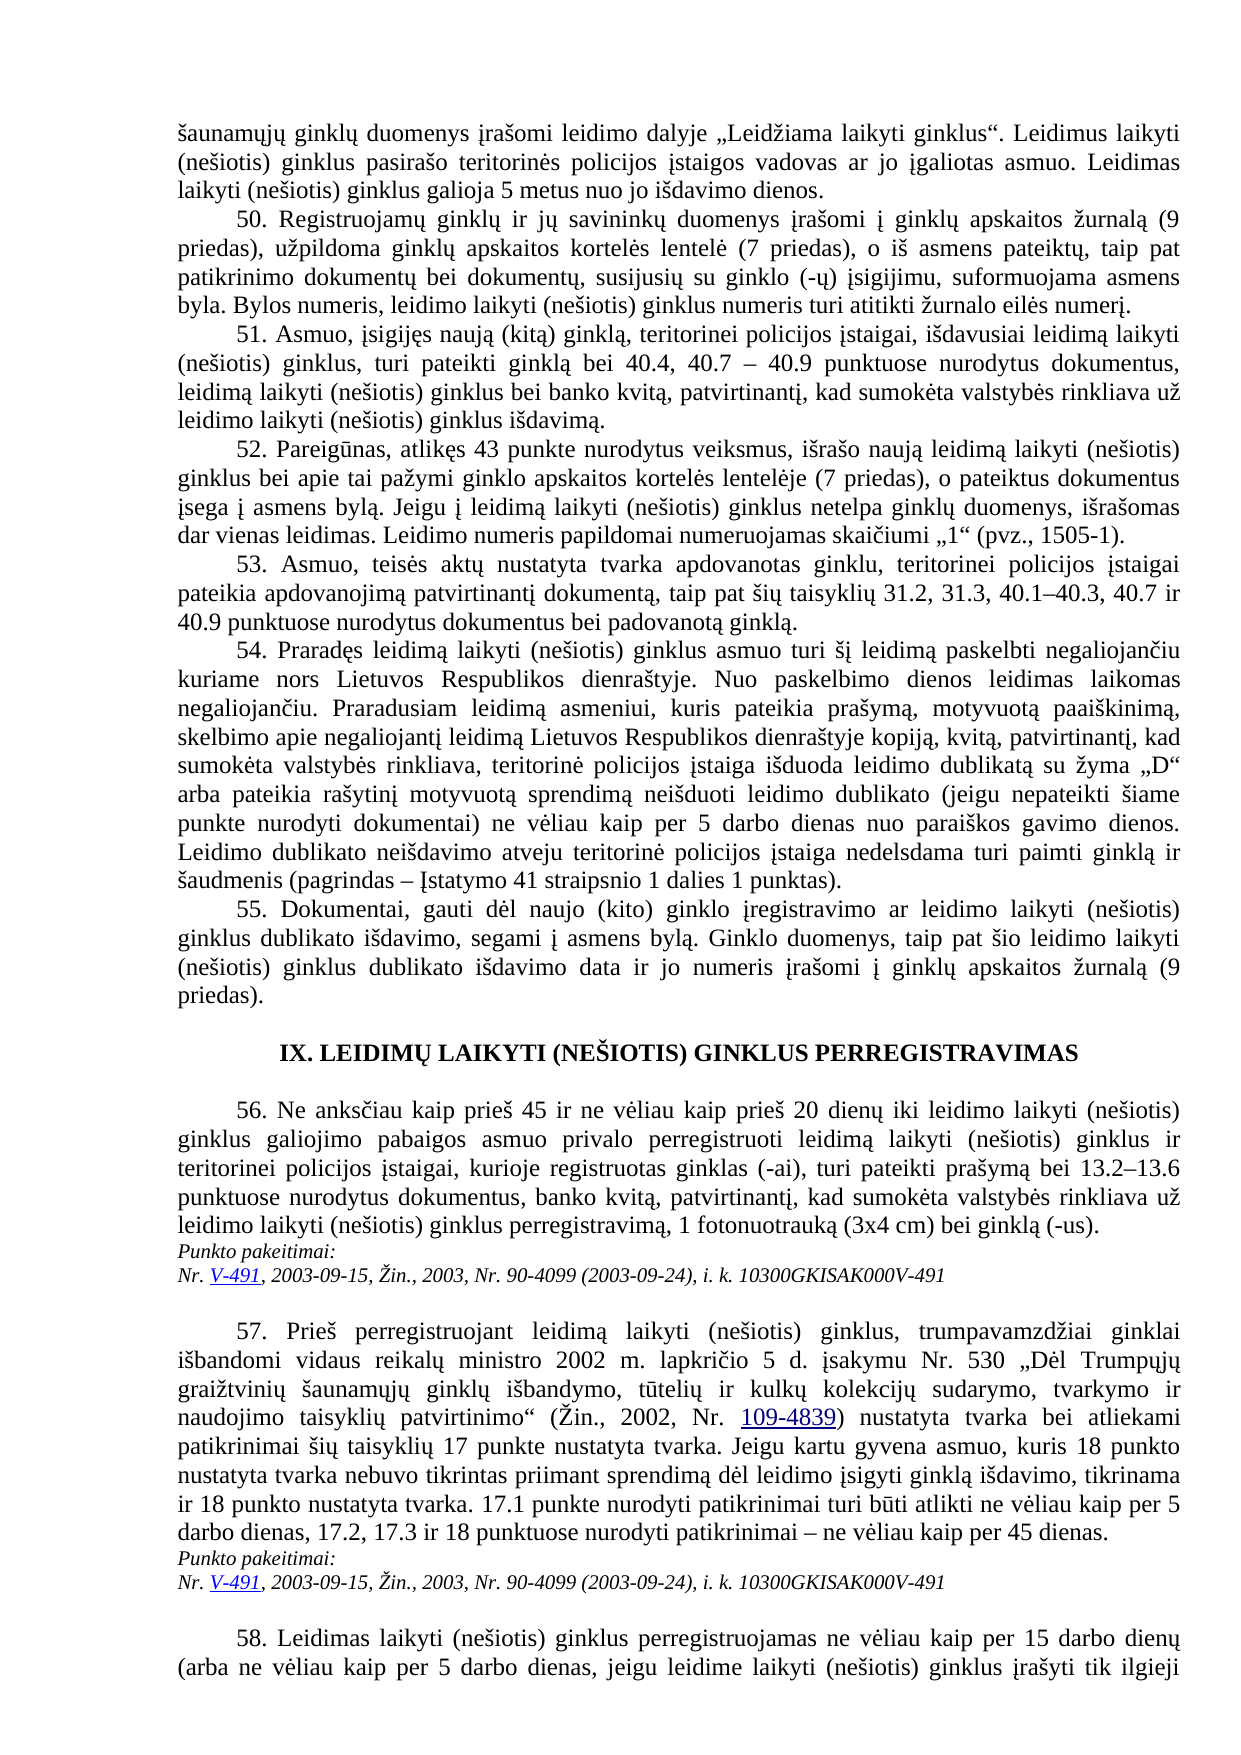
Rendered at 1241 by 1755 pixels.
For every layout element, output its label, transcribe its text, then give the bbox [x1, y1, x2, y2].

text Punkto pakeitimai: [177, 1239, 1181, 1263]
text 53. Asmuo, teisės aktų nustatyta tvarka apdovanotas ginklu, teritorinei policijos įstaigai pateikia apdovanojimą patvirtinantį dokumentą, taip pat šių taisyklių 31.2, 31.3, 40.1–40.3, 40.7 ir 40.9 punktuose nurodytus dokumentus bei padovanotą ginklą. [177, 549, 1181, 636]
text 51. Asmuo, įsigijęs naują (kitą) ginklą, teritorinei policijos įstaigai, išdavusiai leidimą laikyti (nešiotis) ginklus, turi pateikti ginklą bei 40.4, 40.7 – 40.9 punktuose nurodytus dokumentus, leidimą laikyti (nešiotis) ginklus bei banko kvitą, patvirtinantį, kad sumokėta valstybės rinkliava už leidimo laikyti (nešiotis) ginklus išdavimą. [177, 319, 1181, 434]
text 52. Pareigūnas, atlikęs 43 punkte nurodytus veiksmus, išrašo naują leidimą laikyti (nešiotis) ginklus bei apie tai pažymi ginklo apskaitos kortelės lentelėje (7 priedas), o pateiktus dokumentus įsega į asmens bylą. Jeigu į leidimą laikyti (nešiotis) ginklus netelpa ginklų duomenys, išrašomas dar vienas leidimas. Leidimo numeris papildomai numeruojamas skaičiumi „1“ (pvz., 1505-1). [177, 434, 1181, 549]
text 54. Praradęs leidimą laikyti (nešiotis) ginklus asmuo turi šį leidimą paskelbti negaliojančiu kuriame nors Lietuvos Respublikos dienraštyje. Nuo paskelbimo dienos leidimas laikomas negaliojančiu. Praradusiam leidimą asmeniui, kuris pateikia prašymą, motyvuotą paaiškinimą, skelbimo apie negaliojantį leidimą Lietuvos Respublikos dienraštyje kopiją, kvitą, patvirtinantį, kad sumokėta valstybės rinkliava, teritorinė policijos įstaiga išduoda leidimo dublikatą su žyma „D“ arba pateikia rašytinį motyvuotą sprendimą neišduoti leidimo dublikato (jeigu nepateikti šiame punkte nurodyti dokumentai) ne vėliau kaip per 5 darbo dienas nuo paraiškos gavimo dienos. Leidimo dublikato neišdavimo atveju teritorinė policijos įstaiga nedelsdama turi paimti ginklą ir šaudmenis (pagrindas – Įstatymo 41 straipsnio 1 dalies 1 punktas). [177, 636, 1181, 894]
text IX. LEIDIMŲ LAIKYTI (NEŠIOTIS) GINKLUS PERREGISTRAVIMAS [177, 1038, 1181, 1067]
text 58. Leidimas laikyti (nešiotis) ginklus perregistruojamas ne vėliau kaip per 15 darbo dienų (arba ne vėliau kaip per 5 darbo dienas, jeigu leidime laikyti (nešiotis) ginklus įrašyti tik ilgieji [177, 1623, 1181, 1681]
text Nr. V-491, 2003-09-15, Žin., 2003, Nr. 90-4099 (2003-09-24), i. k. 10300GKISAK000V-491 [177, 1263, 1181, 1287]
text 55. Dokumentai, gauti dėl naujo (kito) ginklo įregistravimo ar leidimo laikyti (nešiotis) ginklus dublikato išdavimo, segami į asmens bylą. Ginklo duomenys, taip pat šio leidimo laikyti (nešiotis) ginklus dublikato išdavimo data ir jo numeris įrašomi į ginklų apskaitos žurnalą (9 priedas). [177, 894, 1181, 1009]
text 50. Registruojamų ginklų ir jų savininkų duomenys įrašomi į ginklų apskaitos žurnalą (9 priedas), užpildoma ginklų apskaitos kortelės lentelė (7 priedas), o iš asmens pateiktų, taip pat patikrinimo dokumentų bei dokumentų, susijusių su ginklo (-ų) įsigijimu, suformuojama asmens byla. Bylos numeris, leidimo laikyti (nešiotis) ginklus numeris turi atitikti žurnalo eilės numerį. [177, 204, 1181, 319]
text Punkto pakeitimai: [177, 1546, 1181, 1570]
text 57. Prieš perregistruojant leidimą laikyti (nešiotis) ginklus, trumpavamzdžiai ginklai išbandomi vidaus reikalų ministro 2002 m. lapkričio 5 d. įsakymu Nr. 530 „Dėl Trumpųjų graižtvinių šaunamųjų ginklų išbandymo, tūtelių ir kulkų kolekcijų sudarymo, tvarkymo ir naudojimo taisyklių patvirtinimo“ (Žin., 2002, Nr. 109-4839) nustatyta tvarka bei atliekami patikrinimai šių taisyklių 17 punkte nustatyta tvarka. Jeigu kartu gyvena asmuo, kuris 18 punkto nustatyta tvarka nebuvo tikrintas priimant sprendimą dėl leidimo įsigyti ginklą išdavimo, tikrinama ir 18 punkto nustatyta tvarka. 17.1 punkte nurodyti patikrinimai turi būti atlikti ne vėliau kaip per 5 darbo dienas, 17.2, 17.3 ir 18 punktuose nurodyti patikrinimai – ne vėliau kaip per 45 dienas. [177, 1316, 1181, 1546]
text 56. Ne anksčiau kaip prieš 45 ir ne vėliau kaip prieš 20 dienų iki leidimo laikyti (nešiotis) ginklus galiojimo pabaigos asmuo privalo perregistruoti leidimą laikyti (nešiotis) ginklus ir teritorinei policijos įstaigai, kurioje registruotas ginklas (-ai), turi pateikti prašymą bei 13.2–13.6 punktuose nurodytus dokumentus, banko kvitą, patvirtinantį, kad sumokėta valstybės rinkliava už leidimo laikyti (nešiotis) ginklus perregistravimą, 1 fotonuotrauką (3x4 cm) bei ginklą (-us). [177, 1096, 1181, 1239]
text šaunamųjų ginklų duomenys įrašomi leidimo dalyje „Leidžiama laikyti ginklus“. Leidimus laikyti (nešiotis) ginklus pasirašo teritorinės policijos įstaigos vadovas ar jo įgaliotas asmuo. Leidimas laikyti (nešiotis) ginklus galioja 5 metus nuo jo išdavimo dienos. [177, 118, 1181, 204]
text Nr. V-491, 2003-09-15, Žin., 2003, Nr. 90-4099 (2003-09-24), i. k. 10300GKISAK000V-491 [177, 1570, 1181, 1594]
